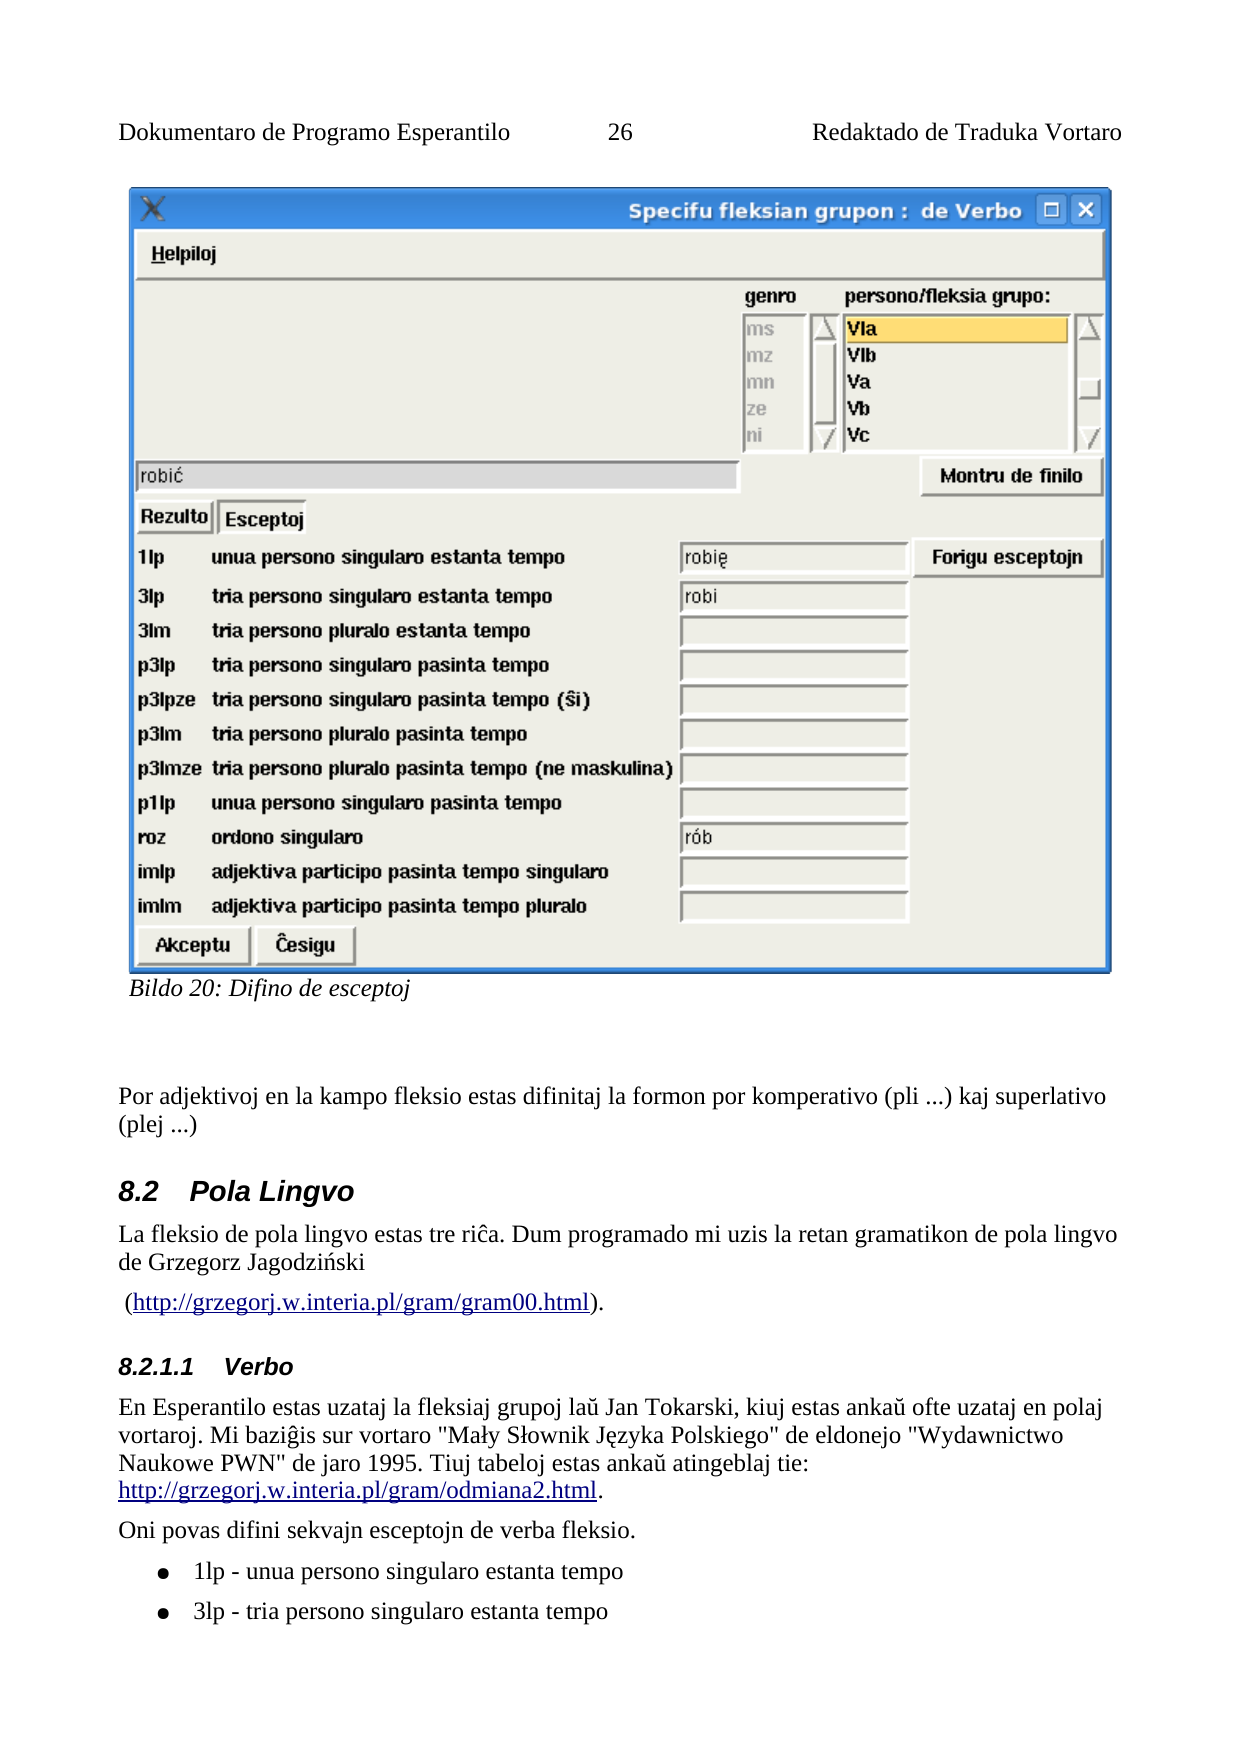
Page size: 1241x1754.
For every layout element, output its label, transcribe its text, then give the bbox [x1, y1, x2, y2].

text Por adjektivoj en la kampo fleksio estas difinitaj la formon por komperativo (pli ...) kaj superlativo (plej ...) [118, 1082, 1122, 1137]
text Oni povas difini sekvajn esceptojn de verba fleksio. [118, 1517, 1122, 1544]
text Bildo 20: Difino de esceptoj [129, 974, 1112, 1002]
subtitle Pola Lingvo [118, 1175, 1122, 1207]
list 3lp - tria persono singularo estanta tempo [156, 1597, 1122, 1625]
picture [128, 187, 1112, 974]
text La fleksio de pola lingvo estas tre riĉa. Dum programado mi uzis la retan gramatikon de pola lingvo de Grzegorz Jagodziński [118, 1220, 1122, 1275]
text En Esperantilo estas uzataj la fleksiaj grupoj laŭ Jan Tokarski, kiuj estas ankaŭ ofte uzataj en polaj vortaroj. Mi baziĝis sur vortaro "Mały Słownik Języka Polskiego" de eldonejo "Wydawnictwo Naukowe PWN" de jaro 1995. Tiuj tabeloj estas ankaŭ atingeblaj tie: http://grzegorj.w.interia.pl/gram/odmiana2.html. [118, 1393, 1122, 1504]
list 1lp - unua persono singularo estanta tempo [156, 1557, 1122, 1584]
text (http://grzegorj.w.interia.pl/gram/gram00.html). [118, 1288, 1122, 1316]
subtitle Verbo [118, 1353, 1122, 1381]
